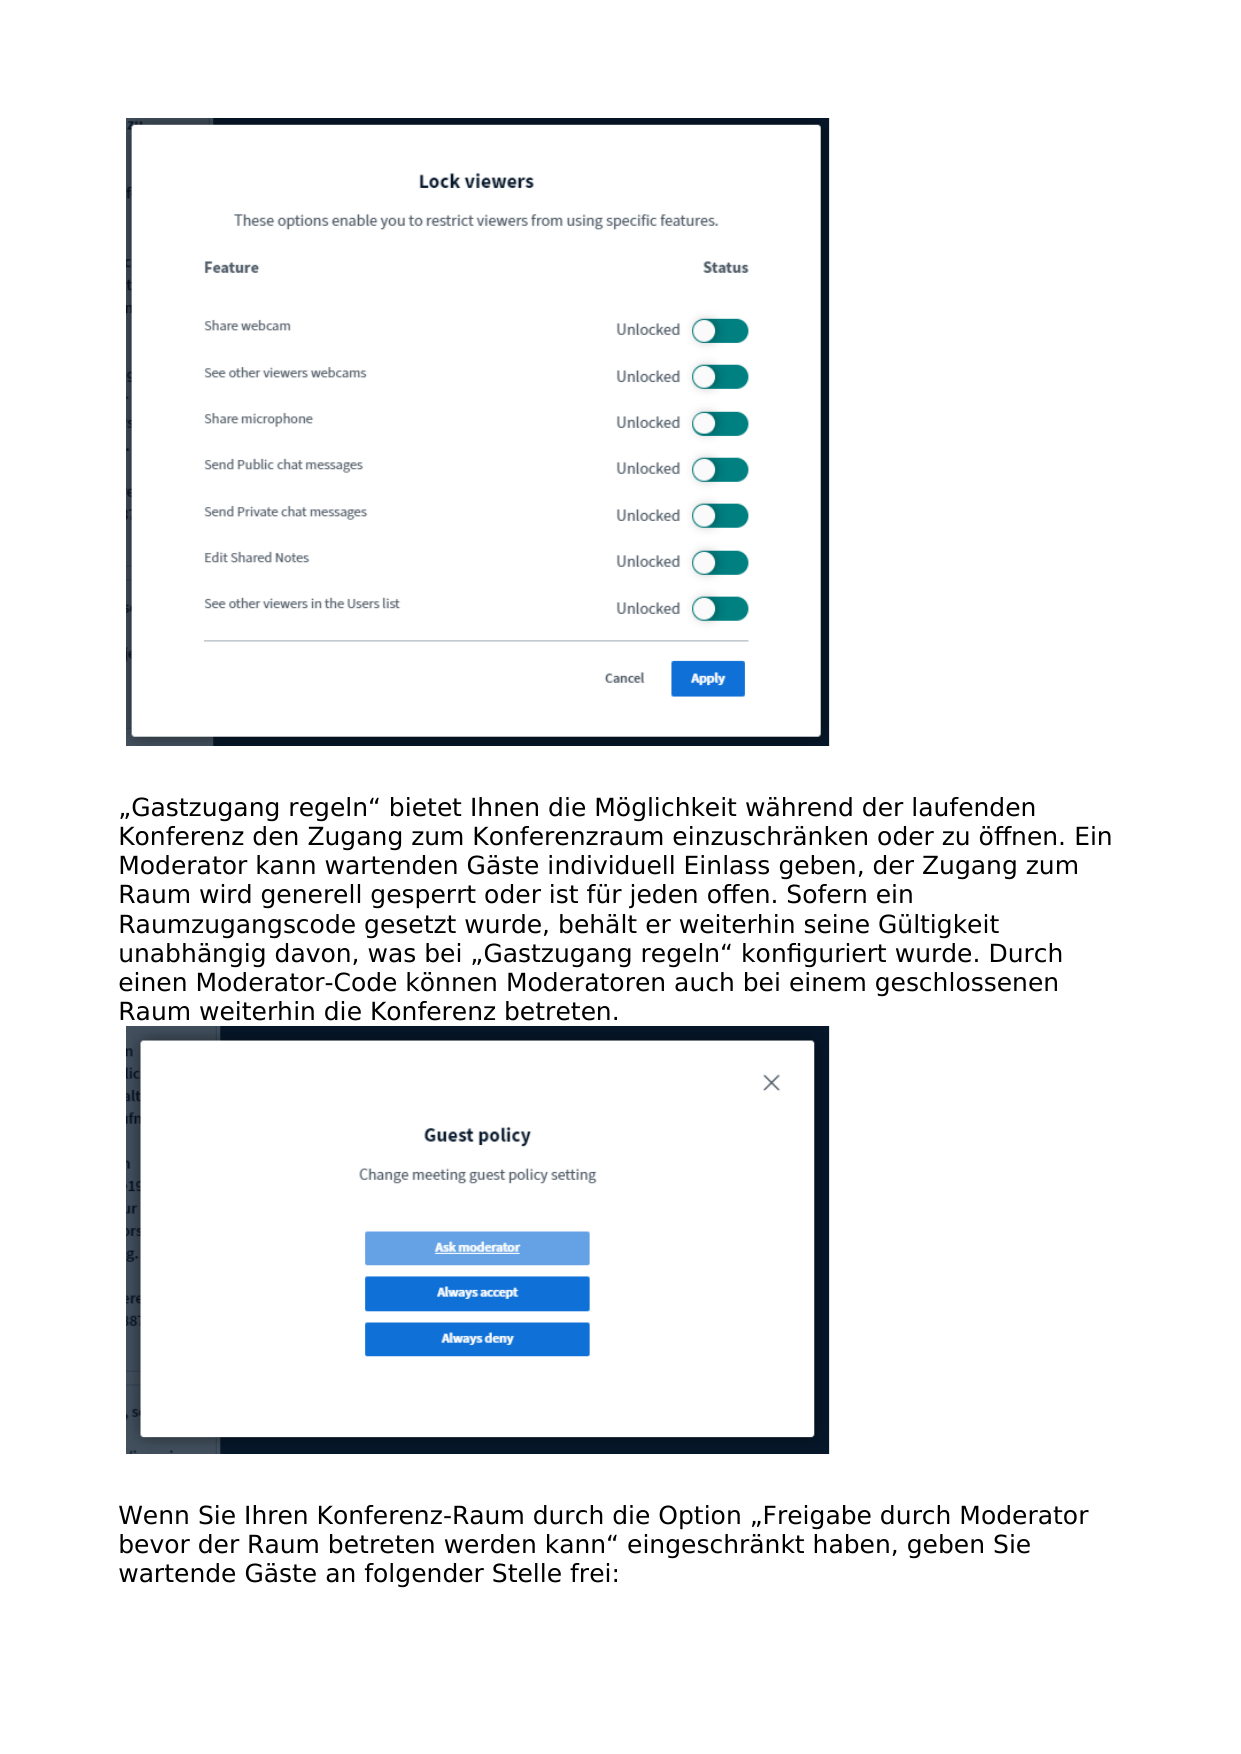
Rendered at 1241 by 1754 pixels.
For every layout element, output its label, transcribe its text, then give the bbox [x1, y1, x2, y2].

text „Gastzugang regeln“ bietet Ihnen die Möglichkeit während der laufenden Konferenz den Zugang zum Konferenzraum einzuschränken oder zu öffnen. Ein Moderator kann wartenden Gäste individuell Einlass geben, der Zugang zum Raum wird generell gesperrt oder ist für jeden offen. Sofern ein Raumzugangscode gesetzt wurde, behält er weiterhin seine Gültigkeit unabhängig davon, was bei „Gastzugang regeln“ konfiguriert wurde. Durch einen Moderator-Code können Moderatoren auch bei einem geschlossenen Raum weiterhin die Konferenz betreten. [118, 793, 1122, 1489]
text Wenn Sie Ihren Konferenz-Raum durch die Option „Freigabe durch Moderator bevor der Raum betreten werden kann“ eingeschränkt haben, geben Sie wartende Gäste an folgender Stelle frei: [118, 1501, 1122, 1589]
picture [126, 118, 830, 746]
picture [126, 1026, 830, 1454]
text [118, 118, 1122, 781]
